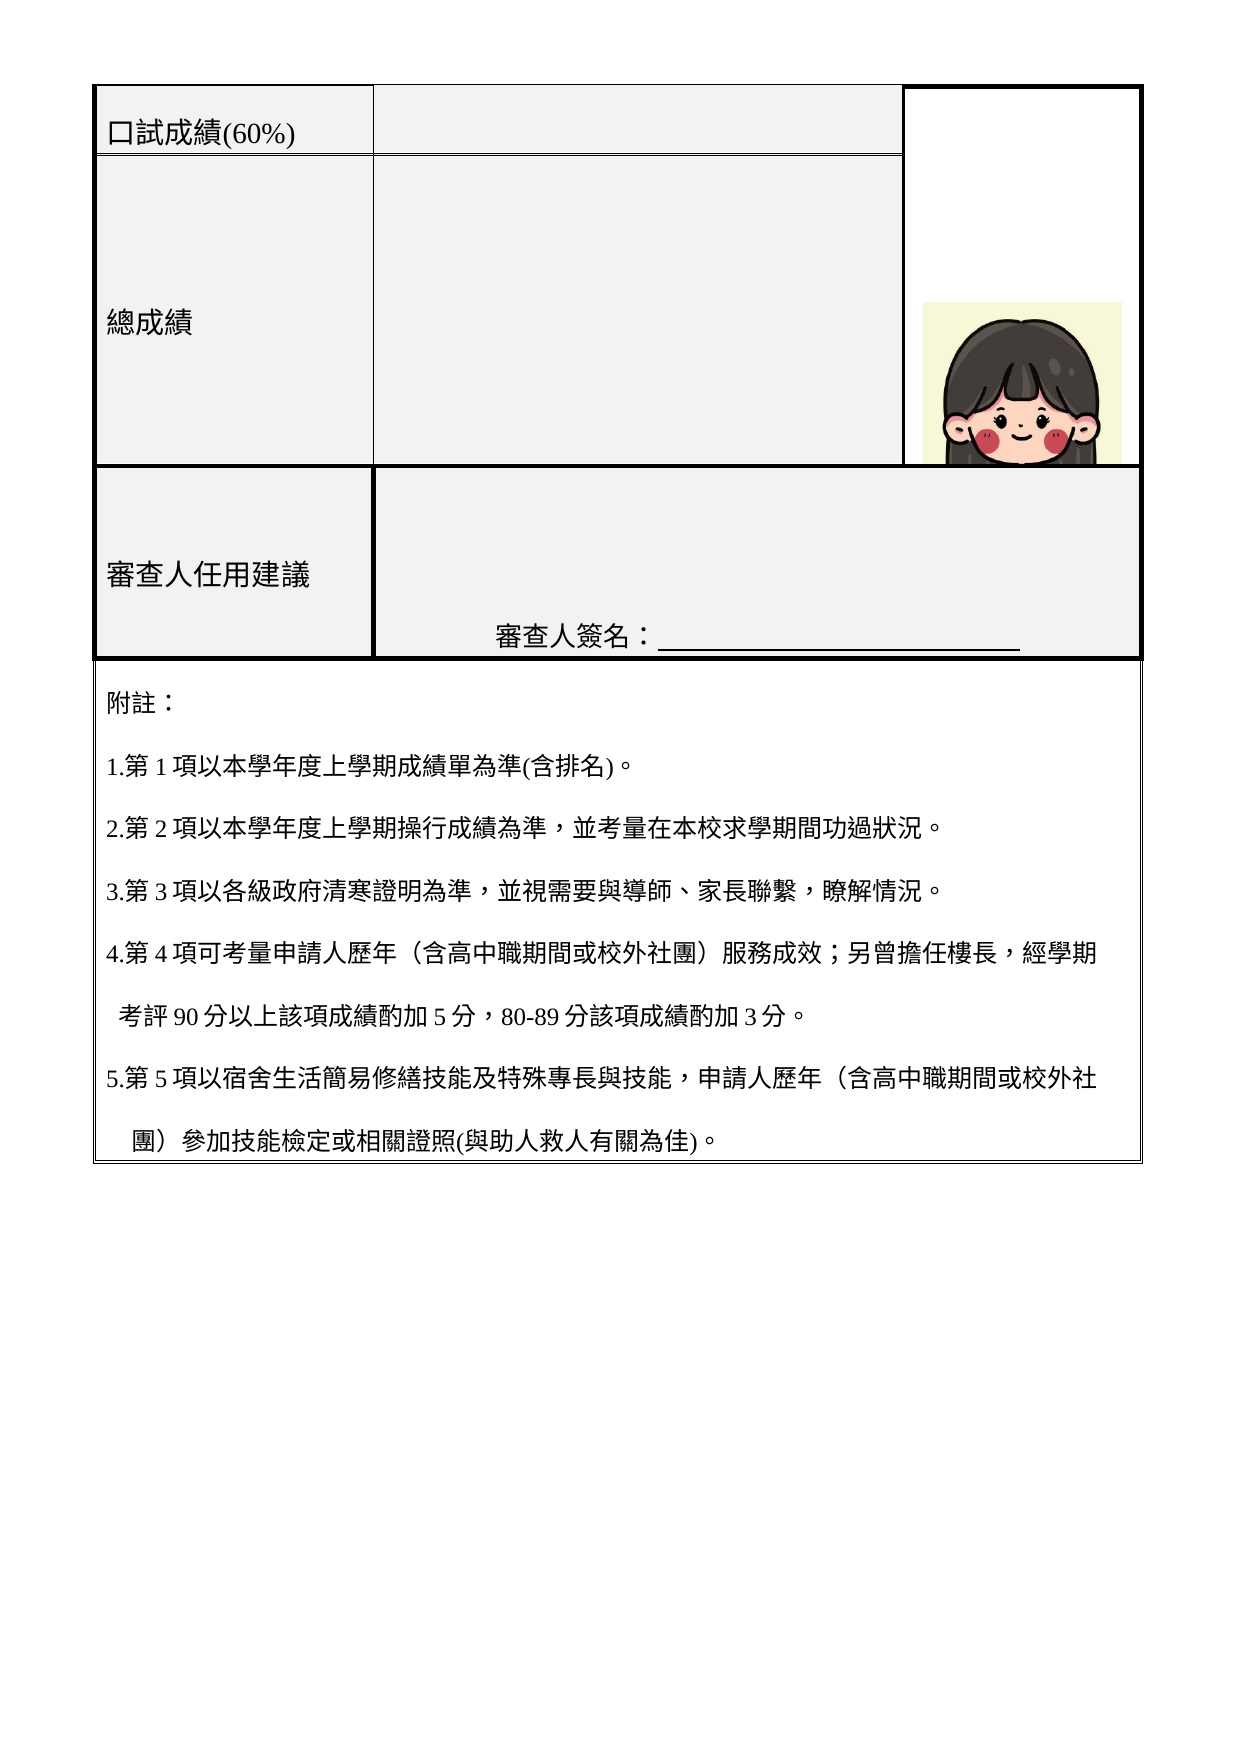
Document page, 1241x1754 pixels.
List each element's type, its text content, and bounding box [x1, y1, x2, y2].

table_cell [374, 85, 902, 152]
table_cell 口試成績(60%) [97, 86, 373, 152]
table_cell 總成績 [97, 156, 373, 463]
table_cell [374, 156, 902, 463]
table_cell 審查人任用建議 [97, 468, 371, 656]
table_cell 附註： 1.第1項以本學年度上學期成績單為準(含排名)。 2.第2項以本學年度上學期操行成績為準，並考量在本校求學期間功過狀況。 3.第3項以各級政府清寒證明為準，並視需要與導師、家長聯繫，瞭解情況。 4.第4項可考量申請人歷年（含高中職期間或校外社團）服務成效；另曾擔任樓長，經學期 考評90分以上該項成績酌加5分，80-89分該項成績酌加3分。 5.第5項以宿舍生活簡易修繕技能及特殊專長與技能，申請人歷年（含高中職期間或校外社團）參加技能檢定或相關證照(與助人救人有關為佳)。 [96, 661, 1140, 1160]
table_cell 審查人簽名： [376, 468, 1139, 656]
table_cell 申請人照片 圖片來源https://www.pinkoi.com [905, 89, 1139, 463]
